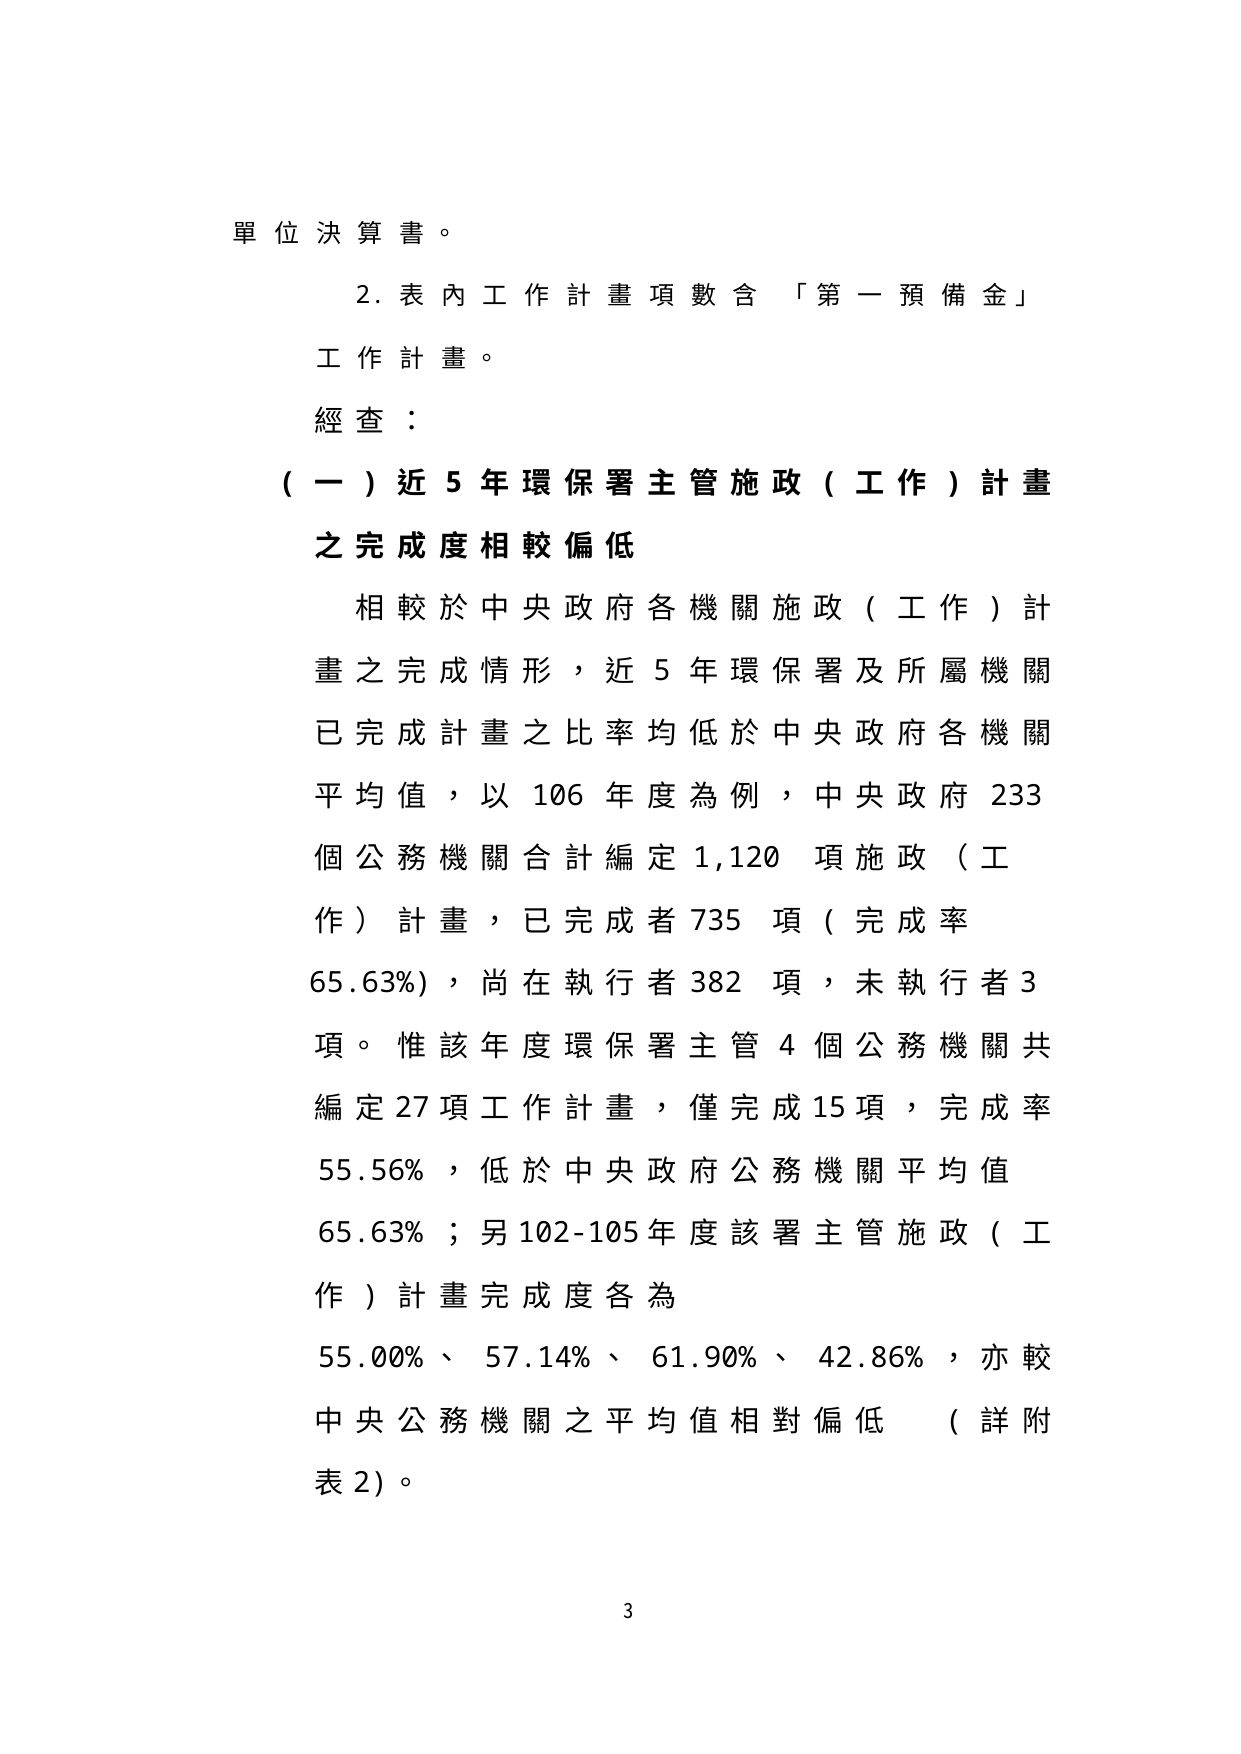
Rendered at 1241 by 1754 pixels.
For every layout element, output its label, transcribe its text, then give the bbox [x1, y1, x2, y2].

text 單位決算書。 [212, 189, 1058, 252]
text 經查： [242, 377, 1058, 439]
text 相較於中央政府各機關施政(工作)計畫之完成情形，近5年環保署及所屬機關已完成計畫之比率均低於中央政府各機關平均值，以106年度為例，中央政府233個公務機關合計編定1,120 項施政（工作）計畫，已完成者735 項(完成率65.63%)，尚在執行者382 項，未執行者3 項。惟該年度環保署主管4個公務機關共編定27項工作計畫，僅完成15項，完成率55.56%，低於中央政府公務機關平均值65.63%；另102-105年度該署主管施政(工作)計畫完成度各為55.00%、57.14%、61.90%、42.86%，亦較中央公務機關之平均值相對偏低 (詳附表2)。 [271, 564, 1058, 1502]
text (一)近5年環保署主管施政(工作)計畫之完成度相較偏低 [242, 439, 1058, 564]
text 2.表內工作計畫項數含「第一預備金」工作計畫。 [301, 252, 1058, 377]
